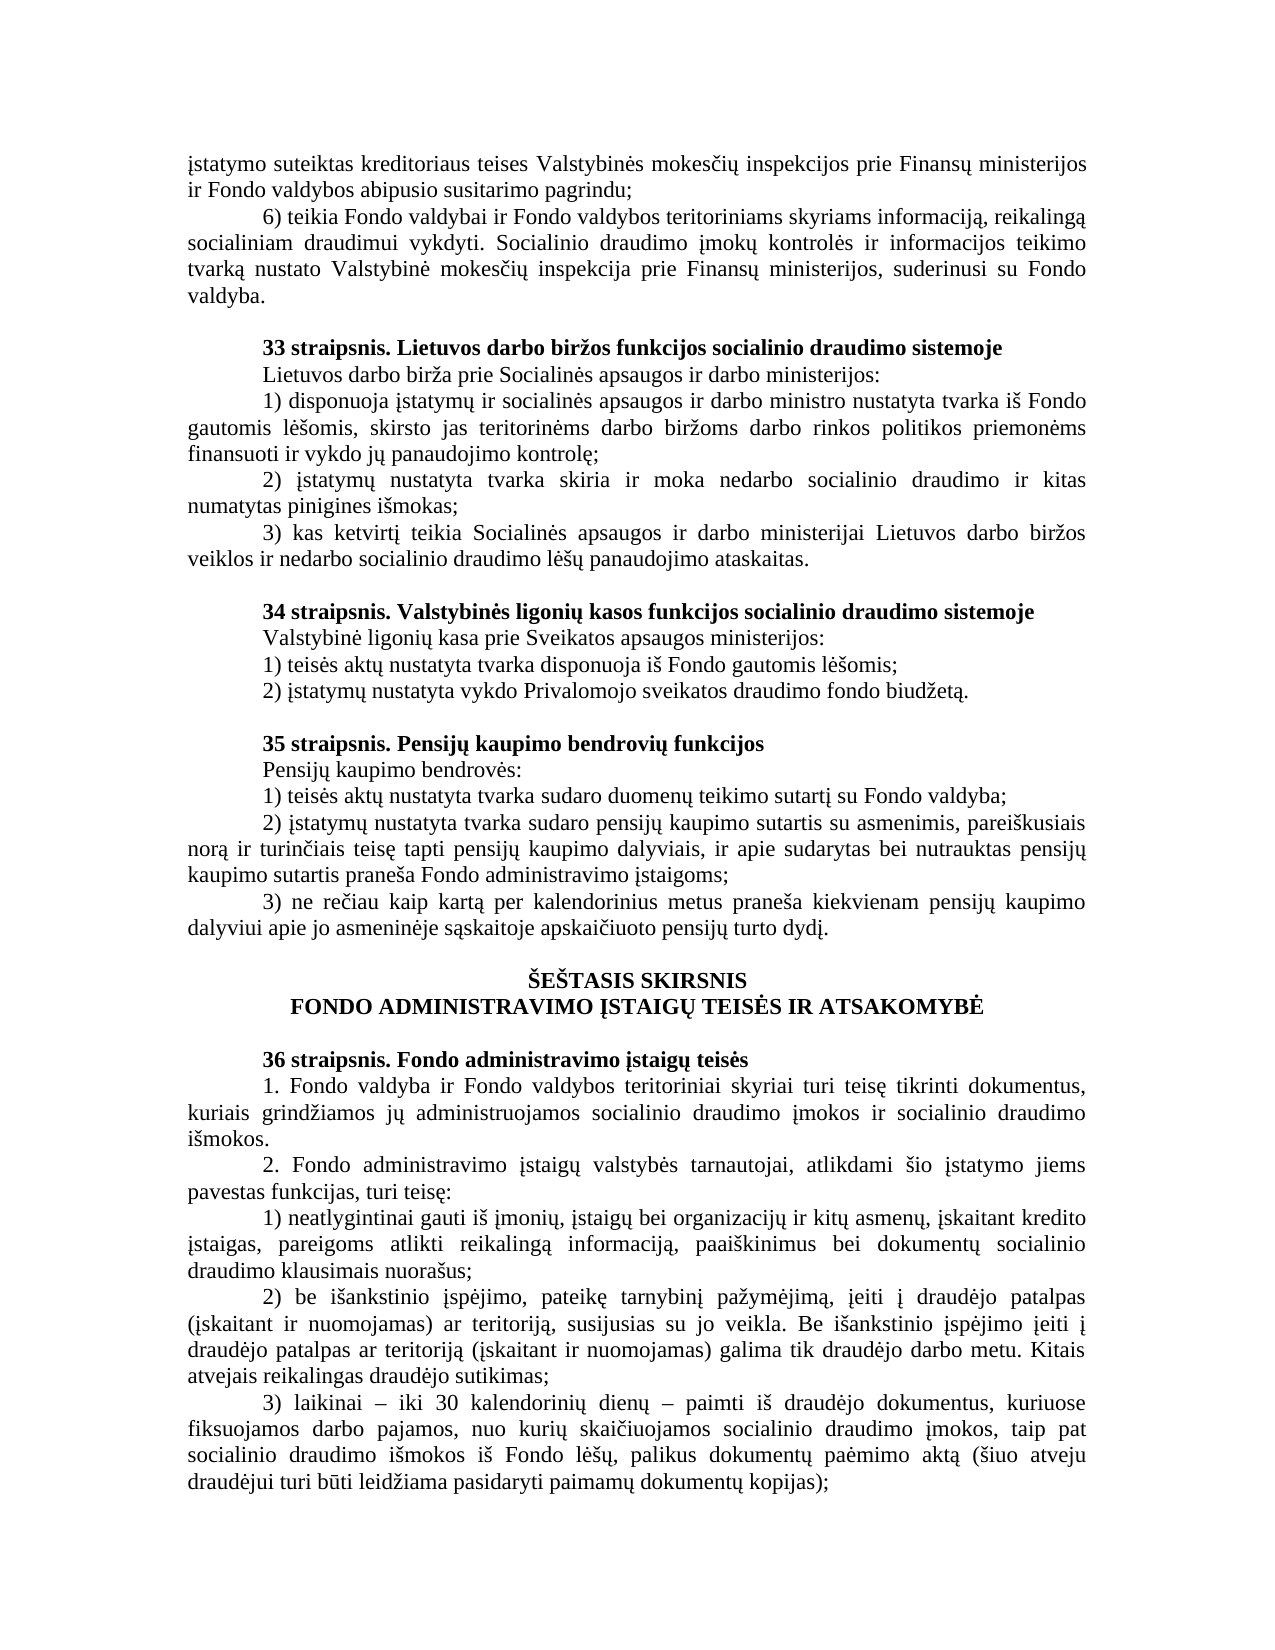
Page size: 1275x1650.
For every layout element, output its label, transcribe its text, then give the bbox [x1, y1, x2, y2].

text įstatymo suteiktas kreditoriaus teises Valstybinės mokesčių inspekcijos prie Finansų ministerijos ir Fondo valdybos abipusio susitarimo pagrindu; [187, 150, 1087, 203]
text 33 straipsnis. Lietuvos darbo biržos funkcijos socialinio draudimo sistemoje [187, 334, 1087, 361]
text Valstybinė ligonių kasa prie Sveikatos apsaugos ministerijos: [187, 624, 1087, 651]
text 1) teisės aktų nustatyta tvarka disponuoja iš Fondo gautomis lėšomis; [187, 651, 1087, 677]
text Lietuvos darbo birža prie Socialinės apsaugos ir darbo ministerijos: [187, 361, 1087, 387]
text 6) teikia Fondo valdybai ir Fondo valdybos teritoriniams skyriams informaciją, reikalingą socialiniam draudimui vykdyti. Socialinio draudimo įmokų kontrolės ir informacijos teikimo tvarką nustato Valstybinė mokesčių inspekcija prie Finansų ministerijos, suderinusi su Fondo valdyba. [187, 203, 1087, 308]
text 2) be išankstinio įspėjimo, pateikę tarnybinį pažymėjimą, įeiti į draudėjo patalpas (įskaitant ir nuomojamas) ar teritoriją, susijusias su jo veikla. Be išankstinio įspėjimo įeiti į draudėjo patalpas ar teritoriją (įskaitant ir nuomojamas) galima tik draudėjo darbo metu. Kitais atvejais reikalingas draudėjo sutikimas; [187, 1283, 1087, 1389]
text 1. Fondo valdyba ir Fondo valdybos teritoriniai skyriai turi teisę tikrinti dokumentus, kuriais grindžiamos jų administruojamos socialinio draudimo įmokos ir socialinio draudimo išmokos. [187, 1072, 1087, 1151]
text 2. Fondo administravimo įstaigų valstybės tarnautojai, atlikdami šio įstatymo jiems pavestas funkcijas, turi teisę: [187, 1151, 1087, 1204]
text 36 straipsnis. Fondo administravimo įstaigų teisės [187, 1046, 1087, 1072]
text 1) teisės aktų nustatyta tvarka sudaro duomenų teikimo sutartį su Fondo valdyba; [187, 782, 1087, 809]
text 34 straipsnis. Valstybinės ligonių kasos funkcijos socialinio draudimo sistemoje [262, 598, 1087, 624]
text 2) įstatymų nustatyta vykdo Privalomojo sveikatos draudimo fondo biudžetą. [187, 677, 1087, 703]
text 1) disponuoja įstatymų ir socialinės apsaugos ir darbo ministro nustatyta tvarka iš Fondo gautomis lėšomis, skirsto jas teritorinėms darbo biržoms darbo rinkos politikos priemonėms finansuoti ir vykdo jų panaudojimo kontrolę; [187, 387, 1087, 466]
text 1) neatlygintinai gauti iš įmonių, įstaigų bei organizacijų ir kitų asmenų, įskaitant kredito įstaigas, pareigoms atlikti reikalingą informaciją, paaiškinimus bei dokumentų socialinio draudimo klausimais nuorašus; [187, 1204, 1087, 1283]
text 2) įstatymų nustatyta tvarka sudaro pensijų kaupimo sutartis su asmenimis, pareiškusiais norą ir turinčiais teisę tapti pensijų kaupimo dalyviais, ir apie sudarytas bei nutrauktas pensijų kaupimo sutartis praneša Fondo administravimo įstaigoms; [187, 809, 1087, 888]
text 3) ne rečiau kaip kartą per kalendorinius metus praneša kiekvienam pensijų kaupimo dalyviui apie jo asmeninėje sąskaitoje apskaičiuoto pensijų turto dydį. [187, 888, 1087, 941]
text ŠEŠTASIS SKIRSNIS [187, 967, 1087, 993]
text FONDO ADMINISTRAVIMO įstaigų teisės ir atsakomybė [187, 993, 1087, 1020]
text 35 straipsnis. Pensijų kaupimo bendrovių funkcijos [187, 730, 1087, 756]
text 2) įstatymų nustatyta tvarka skiria ir moka nedarbo socialinio draudimo ir kitas numatytas pinigines išmokas; [187, 466, 1087, 519]
text 3) laikinai – iki 30 kalendorinių dienų – paimti iš draudėjo dokumentus, kuriuose fiksuojamos darbo pajamos, nuo kurių skaičiuojamos socialinio draudimo įmokos, taip pat socialinio draudimo išmokos iš Fondo lėšų, palikus dokumentų paėmimo aktą (šiuo atveju draudėjui turi būti leidžiama pasidaryti paimamų dokumentų kopijas); [187, 1389, 1087, 1494]
text Pensijų kaupimo bendrovės: [187, 756, 1087, 782]
text 3) kas ketvirtį teikia Socialinės apsaugos ir darbo ministerijai Lietuvos darbo biržos veiklos ir nedarbo socialinio draudimo lėšų panaudojimo ataskaitas. [187, 519, 1087, 572]
